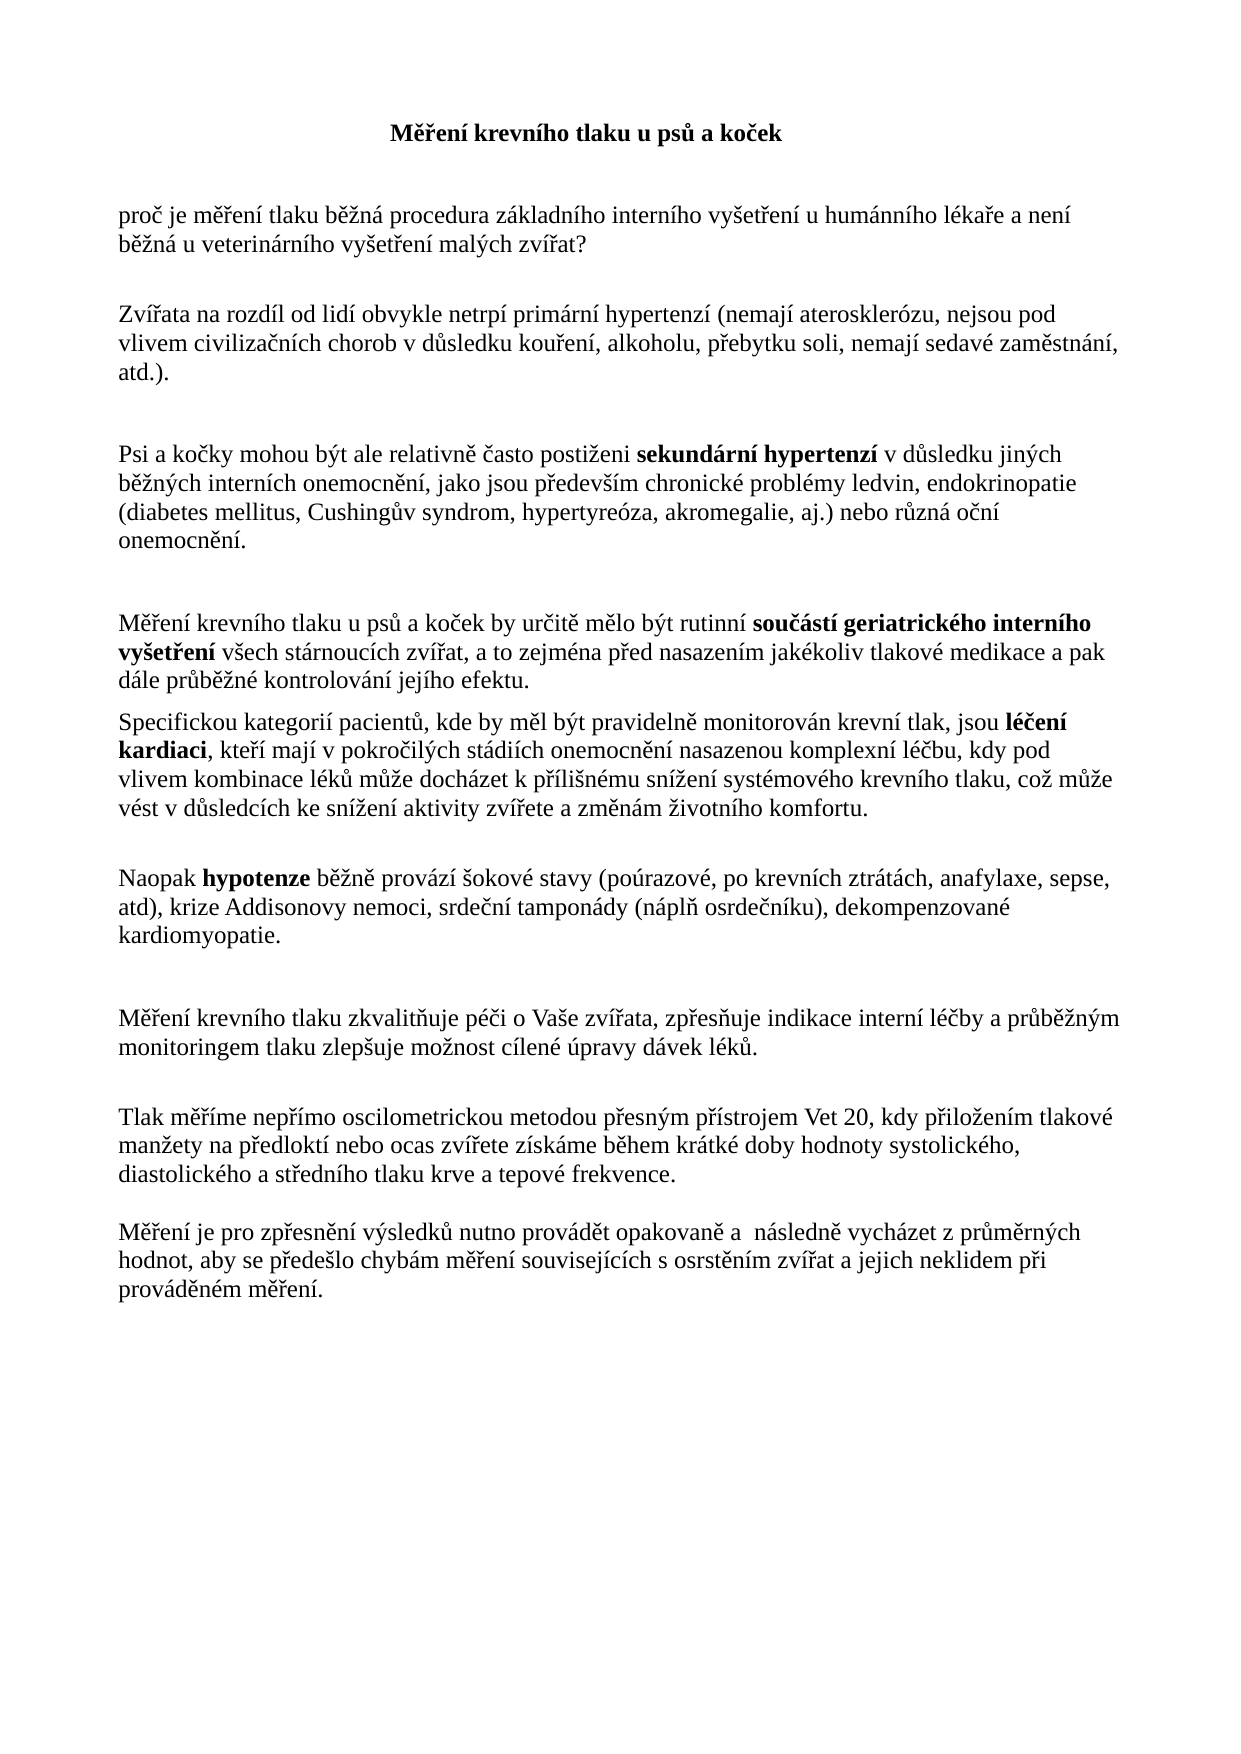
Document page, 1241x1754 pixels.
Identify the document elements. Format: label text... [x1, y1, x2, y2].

text Měření krevního tlaku zkvalitňuje péči o Vaše zvířata, zpřesňuje indikace interní léčby a průběžným monitoringem tlaku zlepšuje možnost cílené úpravy dávek léků. [118, 1003, 1122, 1061]
text Naopak hypotenze běžně provází šokové stavy (poúrazové, po krevních ztrátách, anafylaxe, sepse, atd), krize Addisonovy nemoci, srdeční tamponády (náplň osrdečníku), dekompenzované kardiomyopatie. [118, 834, 1122, 949]
text Měření je pro zpřesnění výsledků nutno provádět opakovaně a následně vycházet z průměrných hodnot, aby se předešlo chybám měření souvisejících s osrstěním zvířat a jejich neklidem při prováděném měření. [118, 1217, 1122, 1303]
text Měření krevního tlaku u psů a koček by určitě mělo být rutinní součástí geriatrického interního vyšetření všech stárnoucích zvířat, a to zejména před nasazením jakékoliv tlakové medikace a pak dále průběžné kontrolování jejího efektu. [118, 608, 1122, 694]
text Měření krevního tlaku u psů a koček [118, 118, 1122, 147]
text Zvířata na rozdíl od lidí obvykle netrpí primární hypertenzí (nemají aterosklerózu, nejsou pod vlivem civilizačních chorob v důsledku kouření, alkoholu, přebytku soli, nemají sedavé zaměstnání, atd.). [118, 271, 1122, 386]
text Specifickou kategorií pacientů, kde by měl být pravidelně monitorován krevní tlak, jsou léčení kardiaci, kteří mají v pokročilých stádiích onemocnění nasazenou komplexní léčbu, kdy pod vlivem kombinace léků může docházet k přílišnému snížení systémového krevního tlaku, což může vést v důsledcích ke snížení aktivity zvířete a změnám životního komfortu. [118, 707, 1122, 822]
text proč je měření tlaku běžná procedura základního interního vyšetření u humánního lékaře a není běžná u veterinárního vyšetření malých zvířat? [118, 201, 1122, 258]
text Psi a kočky mohou být ale relativně často postiženi sekundární hypertenzí v důsledku jiných běžných interních onemocnění, jako jsou především chronické problémy ledvin, endokrinopatie (diabetes mellitus, Cushingův syndrom, hypertyreóza, akromegalie, aj.) nebo různá oční onemocnění. [118, 439, 1122, 554]
text Tlak měříme nepřímo oscilometrickou metodou přesným přístrojem Vet 20, kdy přiložením tlakové manžety na předloktí nebo ocas zvířete získáme během krátké doby hodnoty systolického, diastolického a středního tlaku krve a tepové frekvence. [118, 1102, 1122, 1188]
